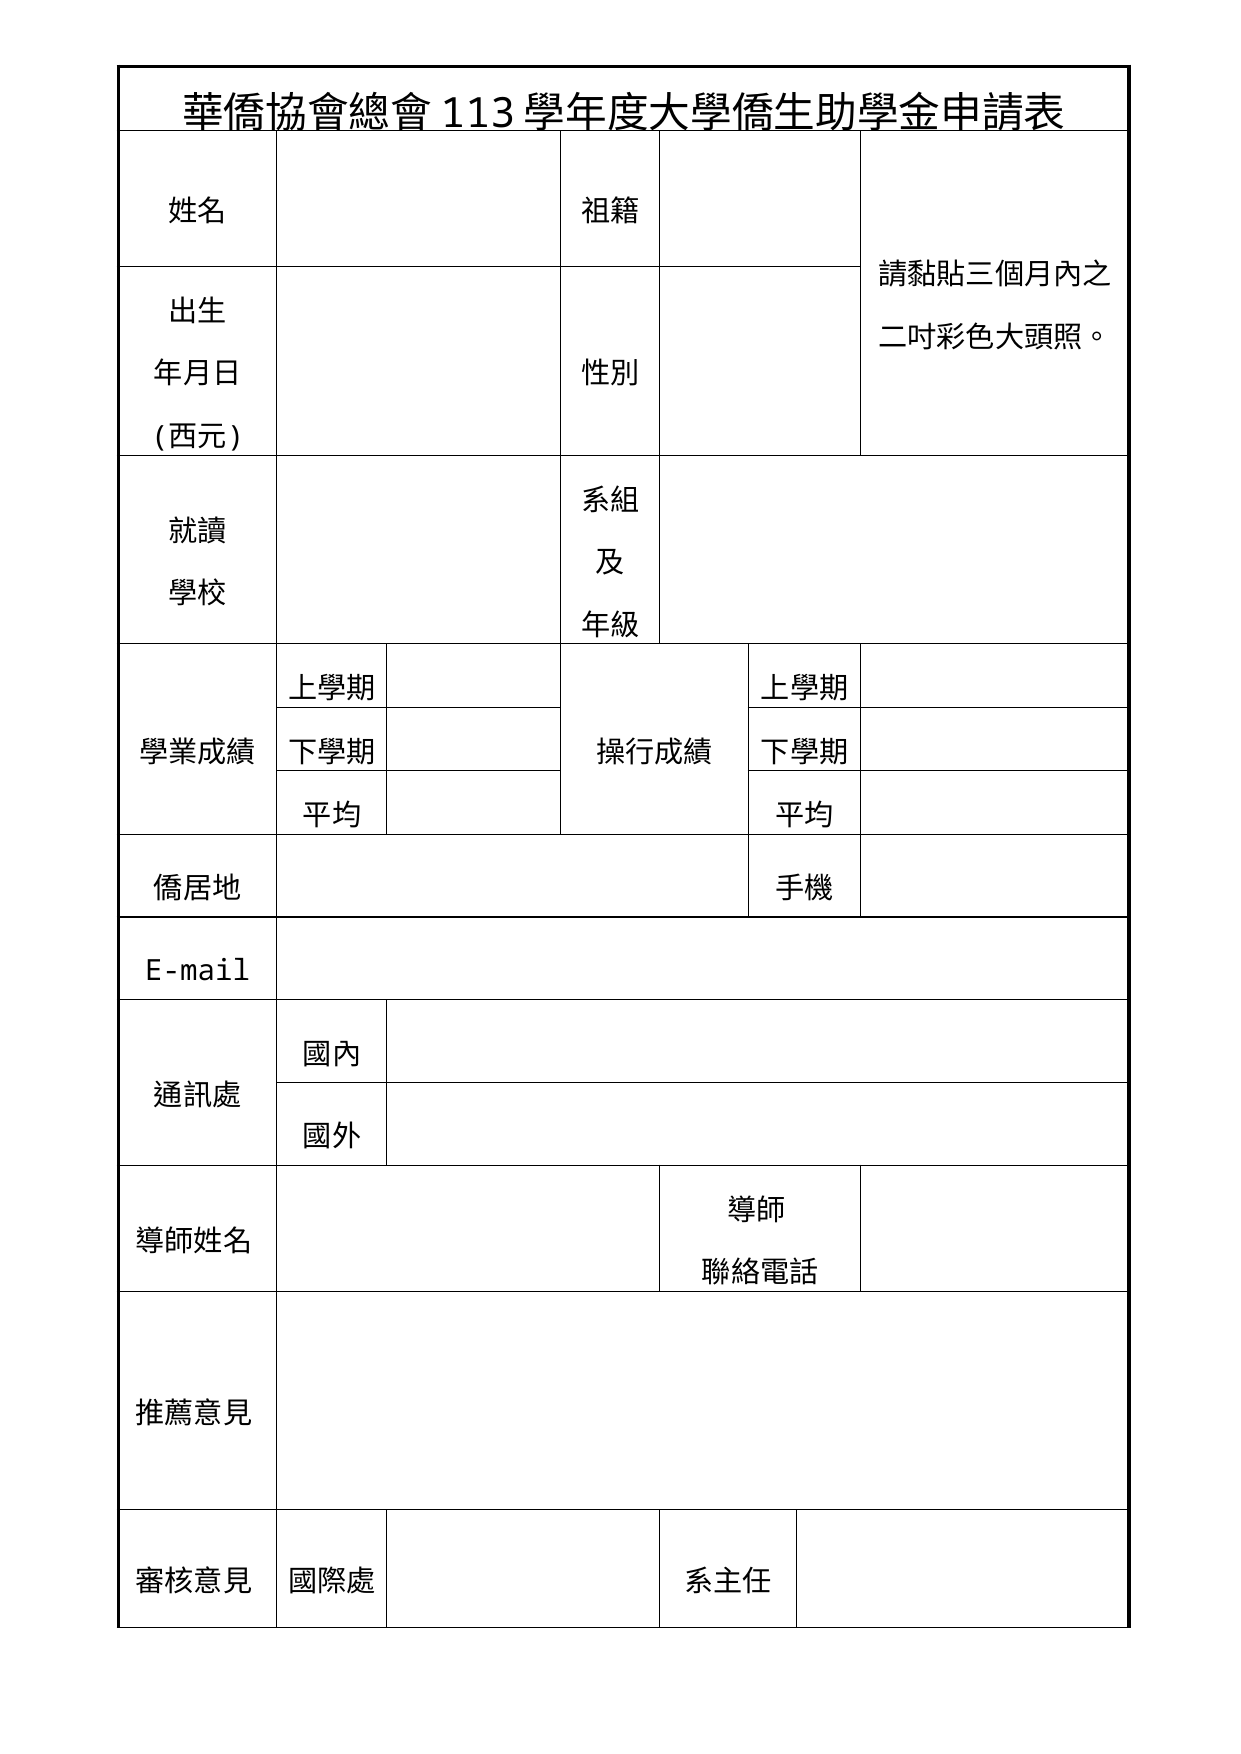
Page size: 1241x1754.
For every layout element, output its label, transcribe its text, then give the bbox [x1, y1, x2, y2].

table_cell [861, 708, 1127, 770]
table_cell 下學期 [277, 708, 386, 770]
table_cell 平均 [277, 771, 386, 834]
table_cell 姓名 [120, 131, 276, 266]
table_cell [277, 131, 560, 266]
table_cell [861, 1166, 1127, 1291]
table_cell [387, 1000, 1127, 1082]
table_cell 手機 [749, 835, 860, 916]
table_cell 國際處 [277, 1510, 386, 1627]
table_cell [660, 456, 1127, 643]
table_cell 僑居地 [120, 835, 276, 916]
table_cell [861, 771, 1127, 834]
table_cell [387, 1510, 659, 1627]
table_cell [797, 1510, 1127, 1627]
table_cell 推薦意見 [120, 1292, 276, 1509]
table_header 華僑協會總會113學年度大學僑生助學金申請表 [120, 68, 1127, 130]
table_cell [387, 1083, 1127, 1164]
table_cell 祖籍 [561, 131, 659, 266]
table_cell 上學期 [277, 644, 386, 707]
table_cell 性別 [561, 267, 659, 454]
table_cell 下學期 [749, 708, 860, 770]
table_cell [387, 644, 560, 707]
table_cell 系主任 [660, 1510, 796, 1627]
table_cell 操行成績 [561, 644, 748, 834]
table_cell 出生 年月日 (西元) [120, 267, 276, 454]
table_cell 學業成績 [120, 644, 276, 834]
table_cell [277, 918, 1127, 999]
table_cell 導師姓名 [120, 1166, 276, 1291]
table_cell 國內 [277, 1000, 386, 1082]
table_cell [660, 267, 860, 454]
table_cell [277, 456, 560, 643]
table_cell [277, 1166, 659, 1291]
table_cell 審核意見 [120, 1510, 276, 1627]
table_cell [277, 835, 748, 916]
table_cell 系組 及 年級 [561, 456, 659, 643]
table_cell [387, 771, 560, 834]
table_cell 就讀 學校 [120, 456, 276, 643]
table_cell 通訊處 [120, 1000, 276, 1164]
table_cell [387, 708, 560, 770]
table_cell 上學期 [749, 644, 860, 707]
table_cell [660, 131, 860, 266]
table_cell 請黏貼三個月內之二吋彩色大頭照。 [861, 131, 1127, 454]
table_cell 導師 聯絡電話 [660, 1166, 860, 1291]
table_cell [861, 835, 1127, 916]
table_cell [277, 1292, 1127, 1509]
table_cell 國外 [277, 1083, 386, 1164]
table_cell 平均 [749, 771, 860, 834]
table_cell [861, 644, 1127, 707]
table_cell E-mail [120, 918, 276, 999]
table_cell [277, 267, 560, 454]
